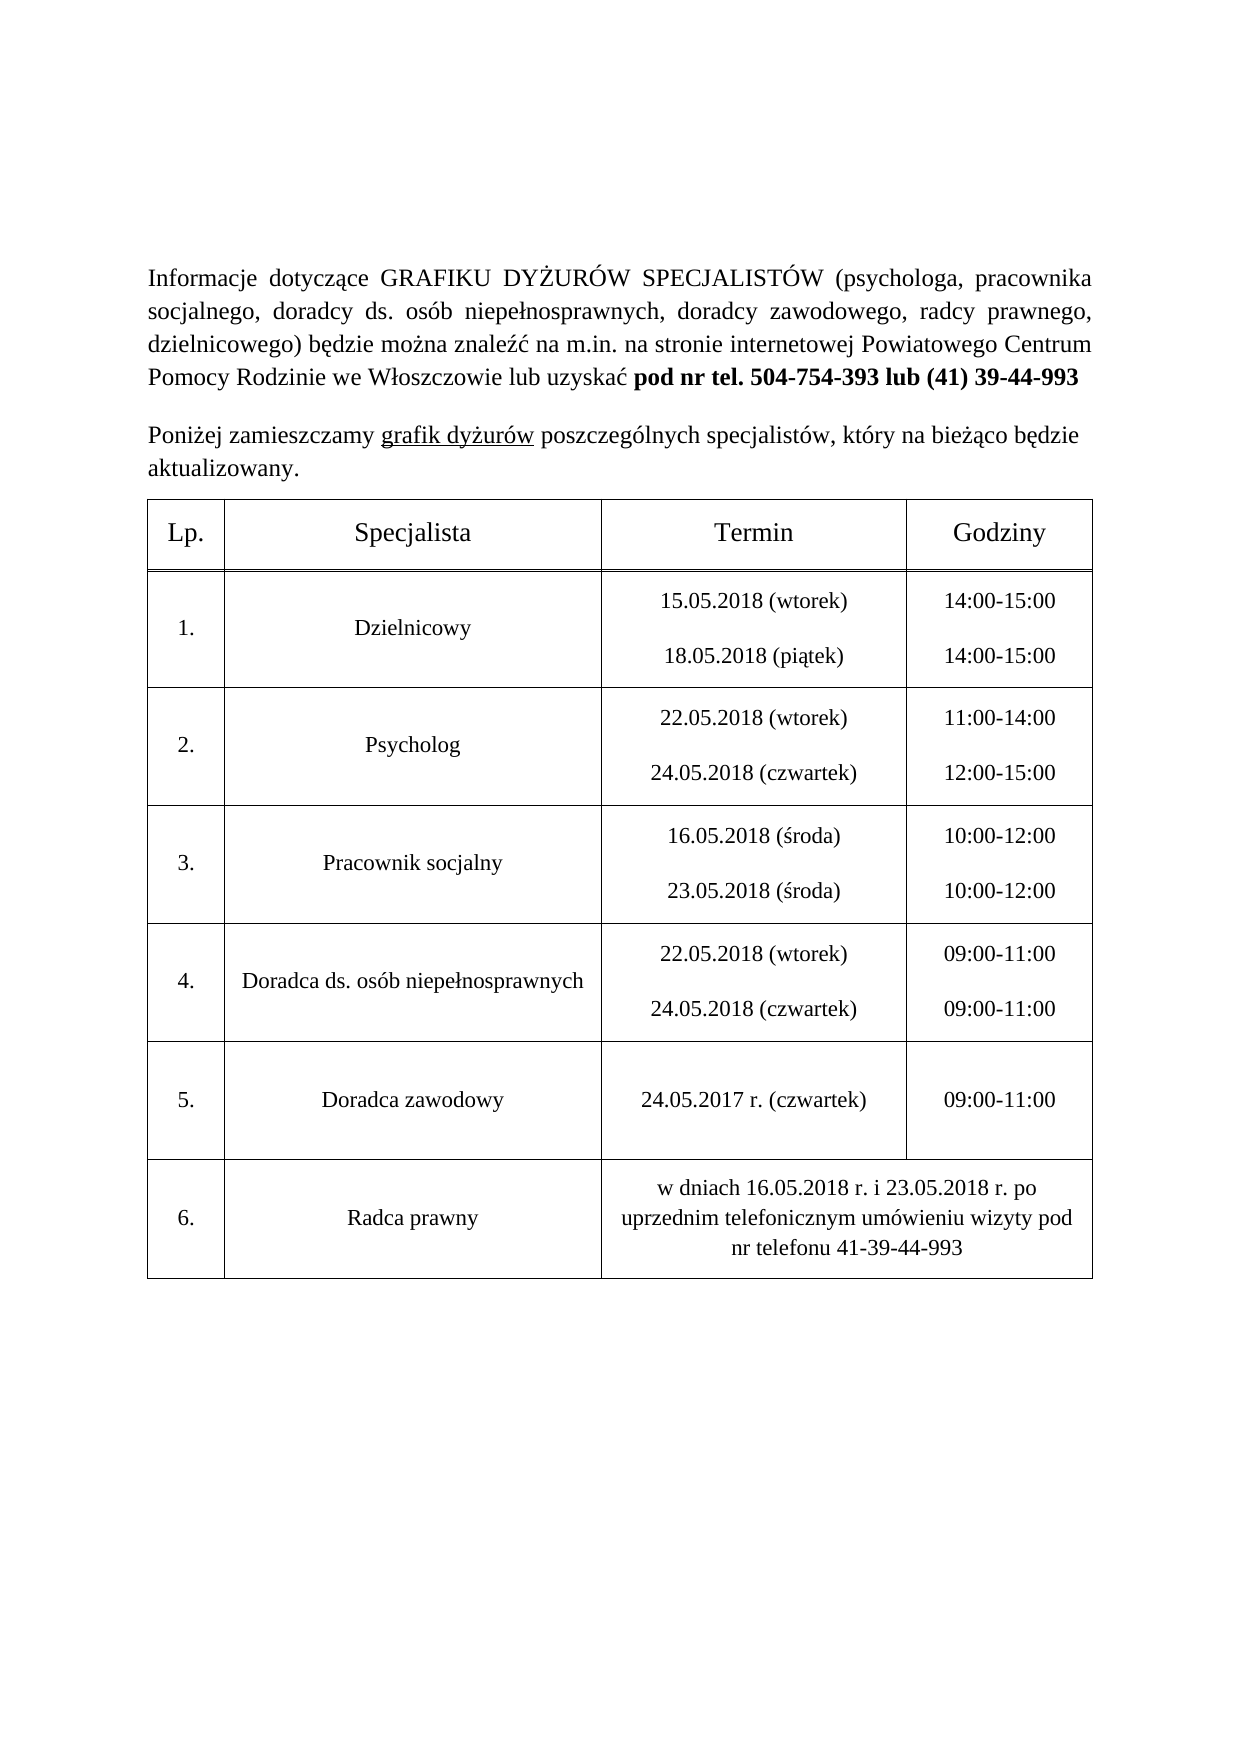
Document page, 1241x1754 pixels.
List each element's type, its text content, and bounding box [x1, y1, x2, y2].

table_cell 4. [148, 924, 224, 1041]
table_header Termin [602, 500, 906, 569]
table_cell Pracownik socjalny [225, 806, 601, 923]
table_cell 11:00-14:00 12:00-15:00 [907, 688, 1092, 805]
table_cell 22.05.2018 (wtorek) 24.05.2018 (czwartek) [602, 688, 906, 805]
table_header Specjalista [225, 500, 601, 569]
table_cell Radca prawny [225, 1160, 601, 1278]
table_cell 1. [148, 572, 224, 687]
table_cell 24.05.2017 r. (czwartek) [602, 1042, 906, 1159]
table_cell 14:00-15:00 14:00-15:00 [907, 572, 1092, 687]
table_header Lp. [148, 500, 224, 569]
table_cell w dniach 16.05.2018 r. i 23.05.2018 r. po uprzednim telefonicznym umówieniu wizyty pod nr telefonu 41-39-44-993 [602, 1160, 1092, 1278]
table_cell Psycholog [225, 688, 601, 805]
table_cell 3. [148, 806, 224, 923]
table_header Godziny [907, 500, 1092, 569]
table_cell 2. [148, 688, 224, 805]
text Informacje dotyczące GRAFIKU DYŻURÓW SPECJALISTÓW (psychologa, pracownika socjalnego, doradcy ds. osób niepełnosprawnych, doradcy zawodowego, radcy prawnego, dzielnicowego) będzie można znaleźć na m.in. na stronie internetowej Powiatowego Centrum Pomocy Rodzinie we Włoszczowie lub uzyskać pod nr tel. 504-754-393 lub (41) 39-44-993 [148, 263, 1093, 391]
table_cell 09:00-11:00 [907, 1042, 1092, 1159]
table_cell Dzielnicowy [225, 572, 601, 687]
text Poniżej zamieszczamy grafik dyżurów poszczególnych specjalistów, który na bieżąco będzie aktualizowany. [148, 420, 1093, 482]
table_cell 22.05.2018 (wtorek) 24.05.2018 (czwartek) [602, 924, 906, 1041]
table_cell 6. [148, 1160, 224, 1278]
table_cell 5. [148, 1042, 224, 1159]
table_cell Doradca zawodowy [225, 1042, 601, 1159]
table_cell 16.05.2018 (środa) 23.05.2018 (środa) [602, 806, 906, 923]
table_cell 09:00-11:00 09:00-11:00 [907, 924, 1092, 1041]
table_cell 15.05.2018 (wtorek) 18.05.2018 (piątek) [602, 572, 906, 687]
table_cell 10:00-12:00 10:00-12:00 [907, 806, 1092, 923]
table_cell Doradca ds. osób niepełnosprawnych [225, 924, 601, 1041]
